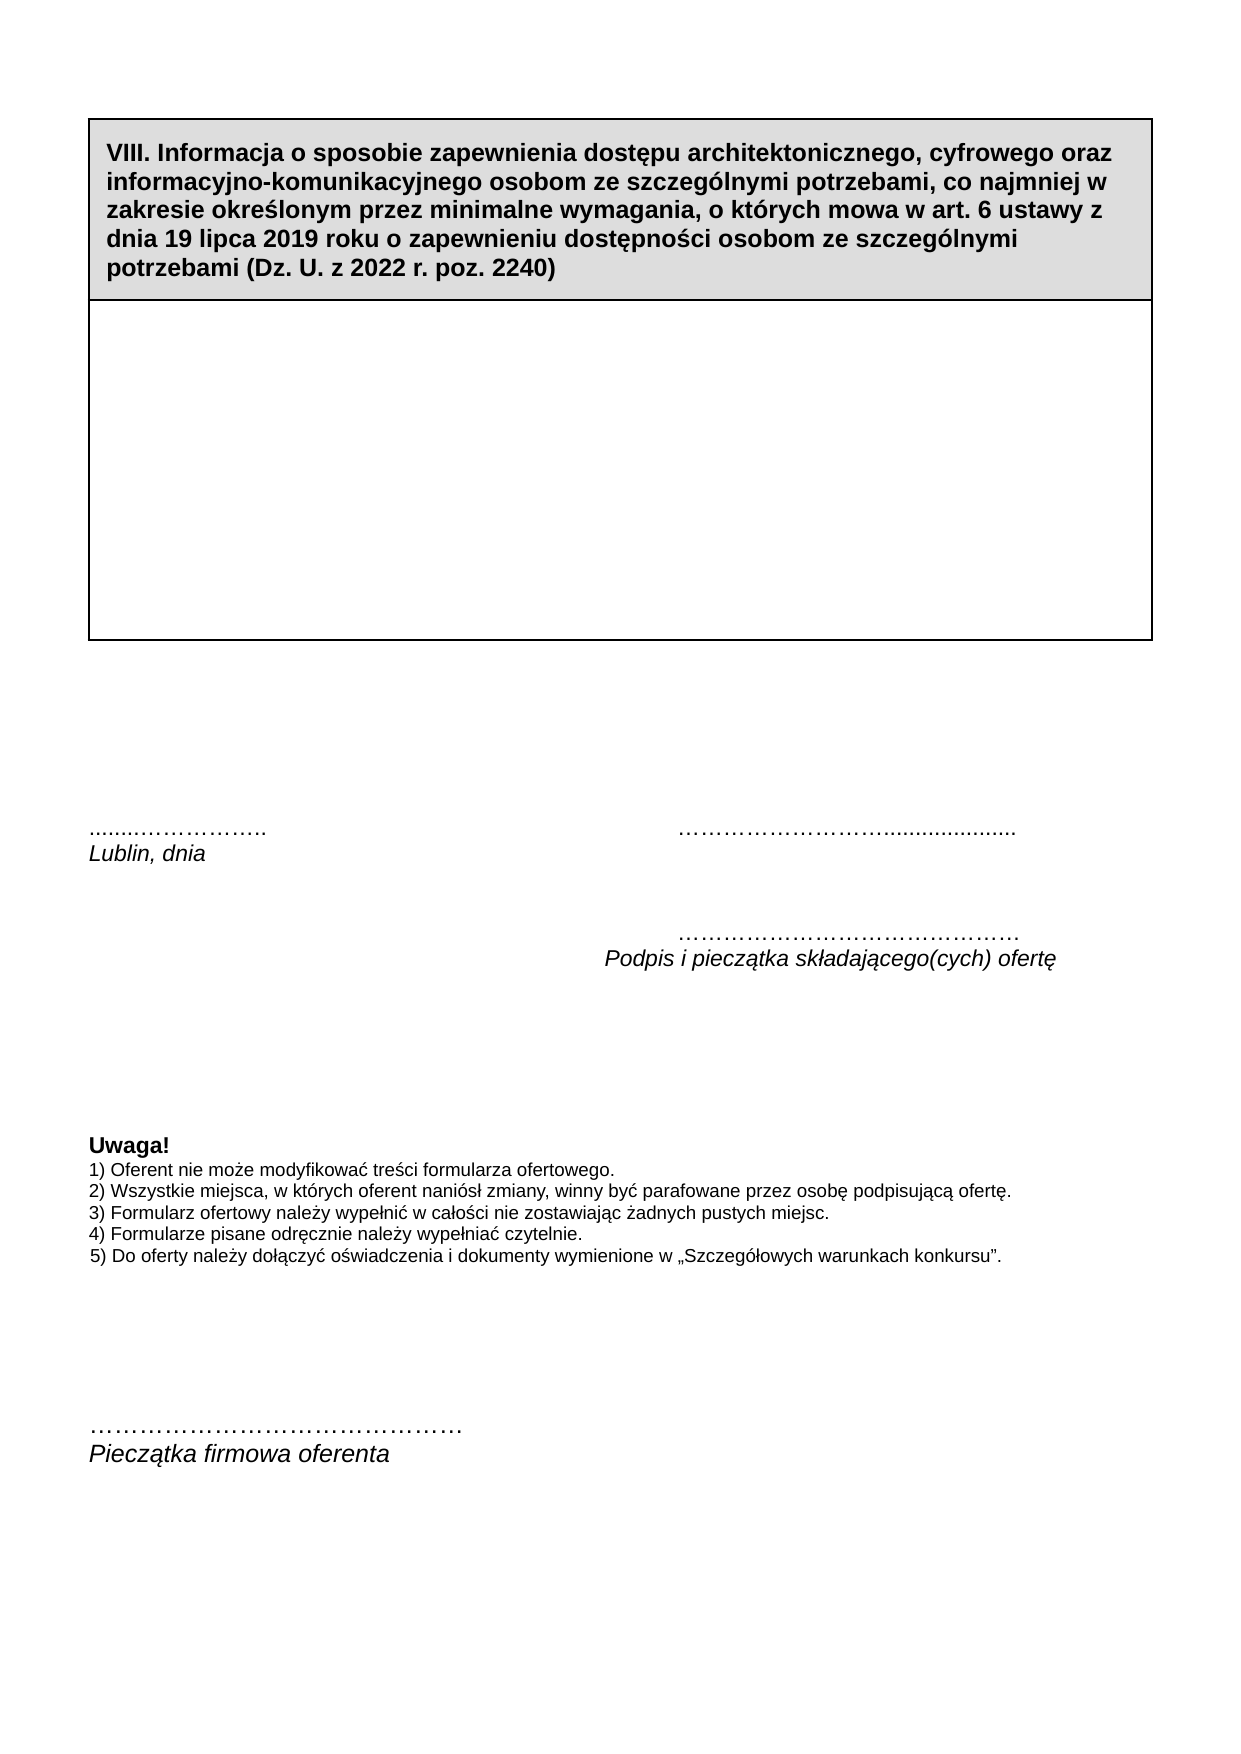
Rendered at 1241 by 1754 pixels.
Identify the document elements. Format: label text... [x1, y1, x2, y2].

text 3) Formularz ofertowy należy wypełnić w całości nie zostawiając żadnych pustych miejsc. [88, 1202, 1152, 1223]
text Uwaga! [88, 1132, 1152, 1158]
list 5) Do oferty należy dołączyć oświadczenia i dokumenty wymienione w „Szczegółowych warunkach konkursu”. [52, 1245, 1152, 1266]
table_cell VIII. Informacja o sposobie zapewnienia dostępu architektonicznego, cyfrowego oraz informacyjno-komunikacyjnego osobom ze szczególnymi potrzebami, co najmniej w zakresie określonym przez minimalne wymagania, o których mowa w art. 6 ustawy z dnia 19 lipca 2019 roku o zapewnieniu dostępności osobom ze szczególnymi potrzebami (Dz. U. z 2022 r. poz. 2240) [90, 120, 1151, 299]
text 4) Formularze pisane odręcznie należy wypełniać czytelnie. [88, 1223, 1152, 1245]
text Podpis i pieczątka składającego(cych) ofertę [457, 945, 1152, 972]
text ……………………………………… [88, 919, 1152, 945]
text 2) Wszystkie miejsca, w których oferent naniósł zmiany, winny być parafowane przez osobę podpisującą ofertę. [88, 1180, 1152, 1202]
text Pieczątka firmowa oferenta [88, 1439, 1152, 1468]
text ……………………………………… [88, 1410, 1152, 1439]
table_cell [90, 301, 1151, 638]
text 1) Oferent nie może modyfikować treści formularza ofertowego. [88, 1158, 1152, 1180]
text Lublin, dnia [88, 840, 1152, 866]
text ........…………….. ………………………..................... [88, 813, 1152, 840]
